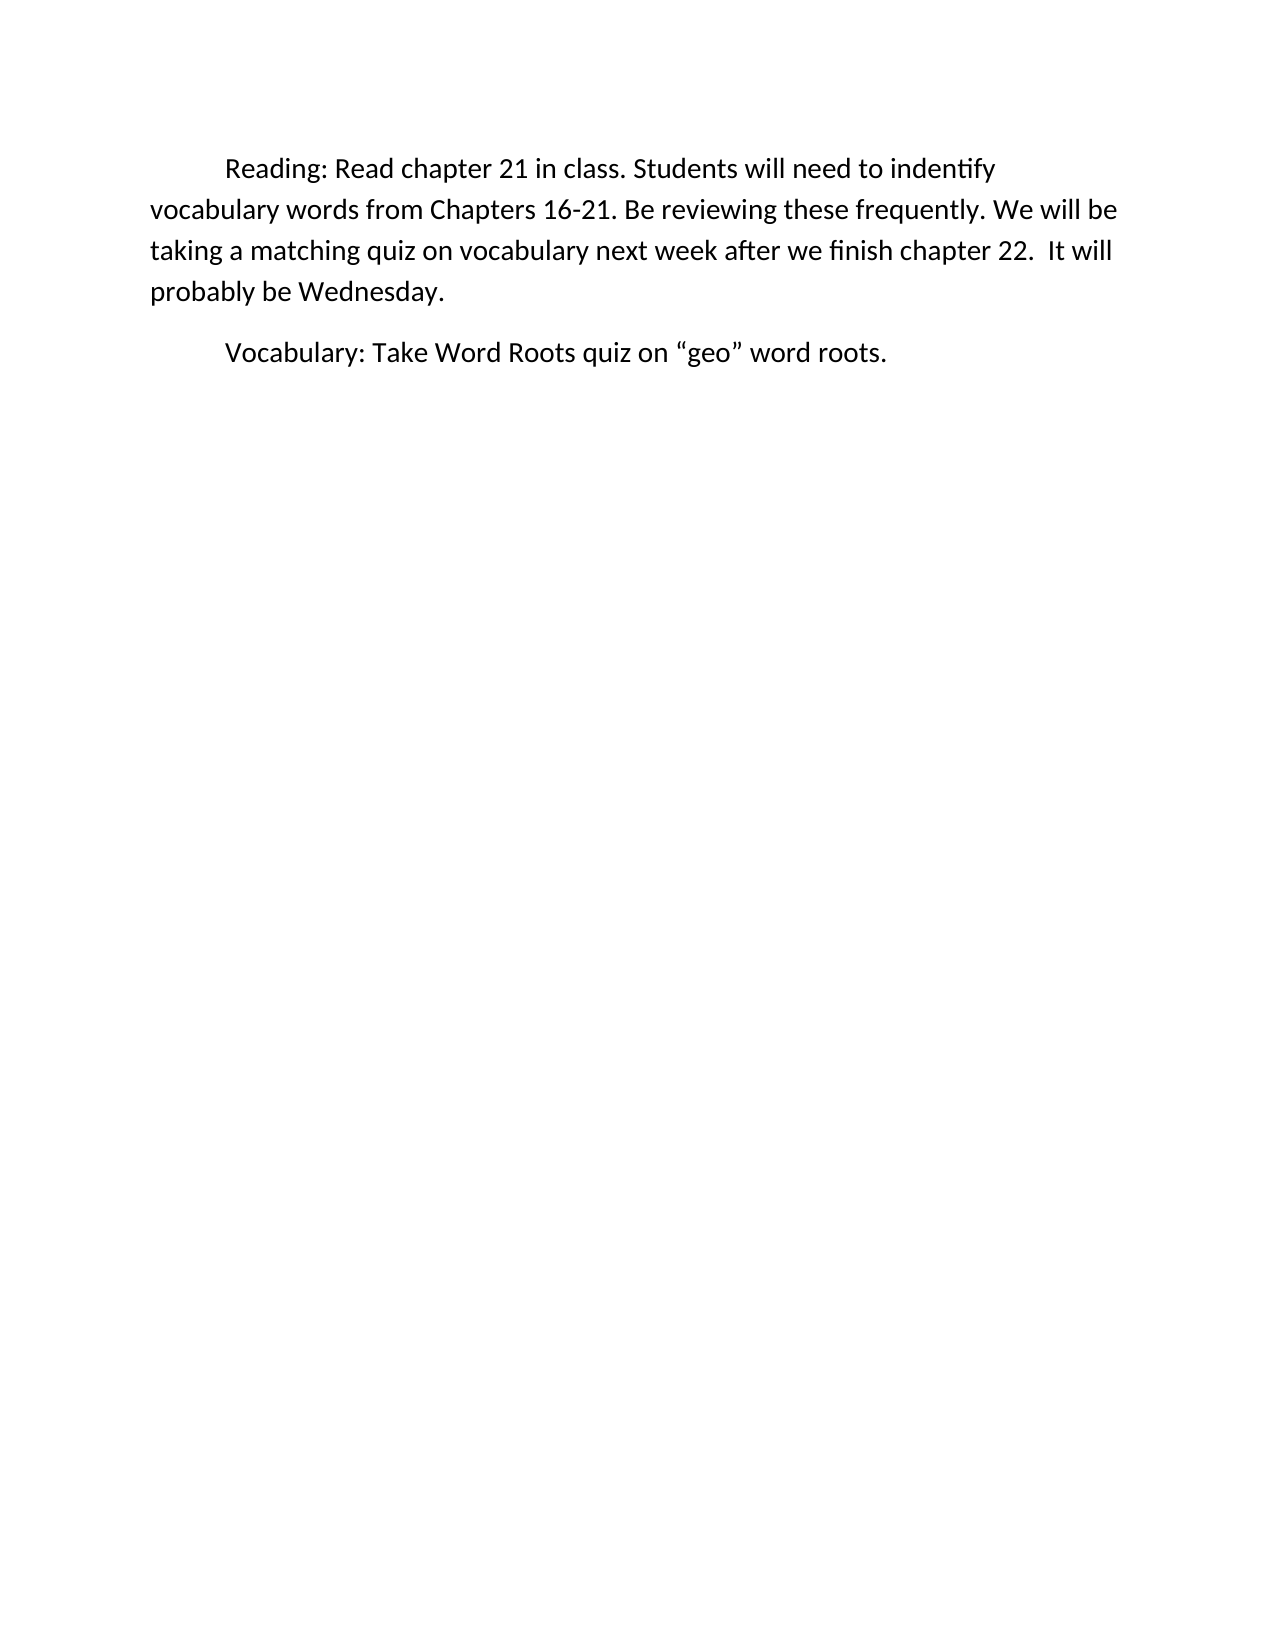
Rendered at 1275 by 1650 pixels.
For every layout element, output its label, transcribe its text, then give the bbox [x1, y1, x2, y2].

text Reading: Read chapter 21 in class. Students will need to indentify vocabulary words from Chapters 16-21. Be reviewing these frequently. We will be taking a matching quiz on vocabulary next week after we finish chapter 22. It will probably be Wednesday. [150, 150, 1125, 308]
text Vocabulary: Take Word Roots quiz on “geo” word roots. [150, 334, 1125, 370]
